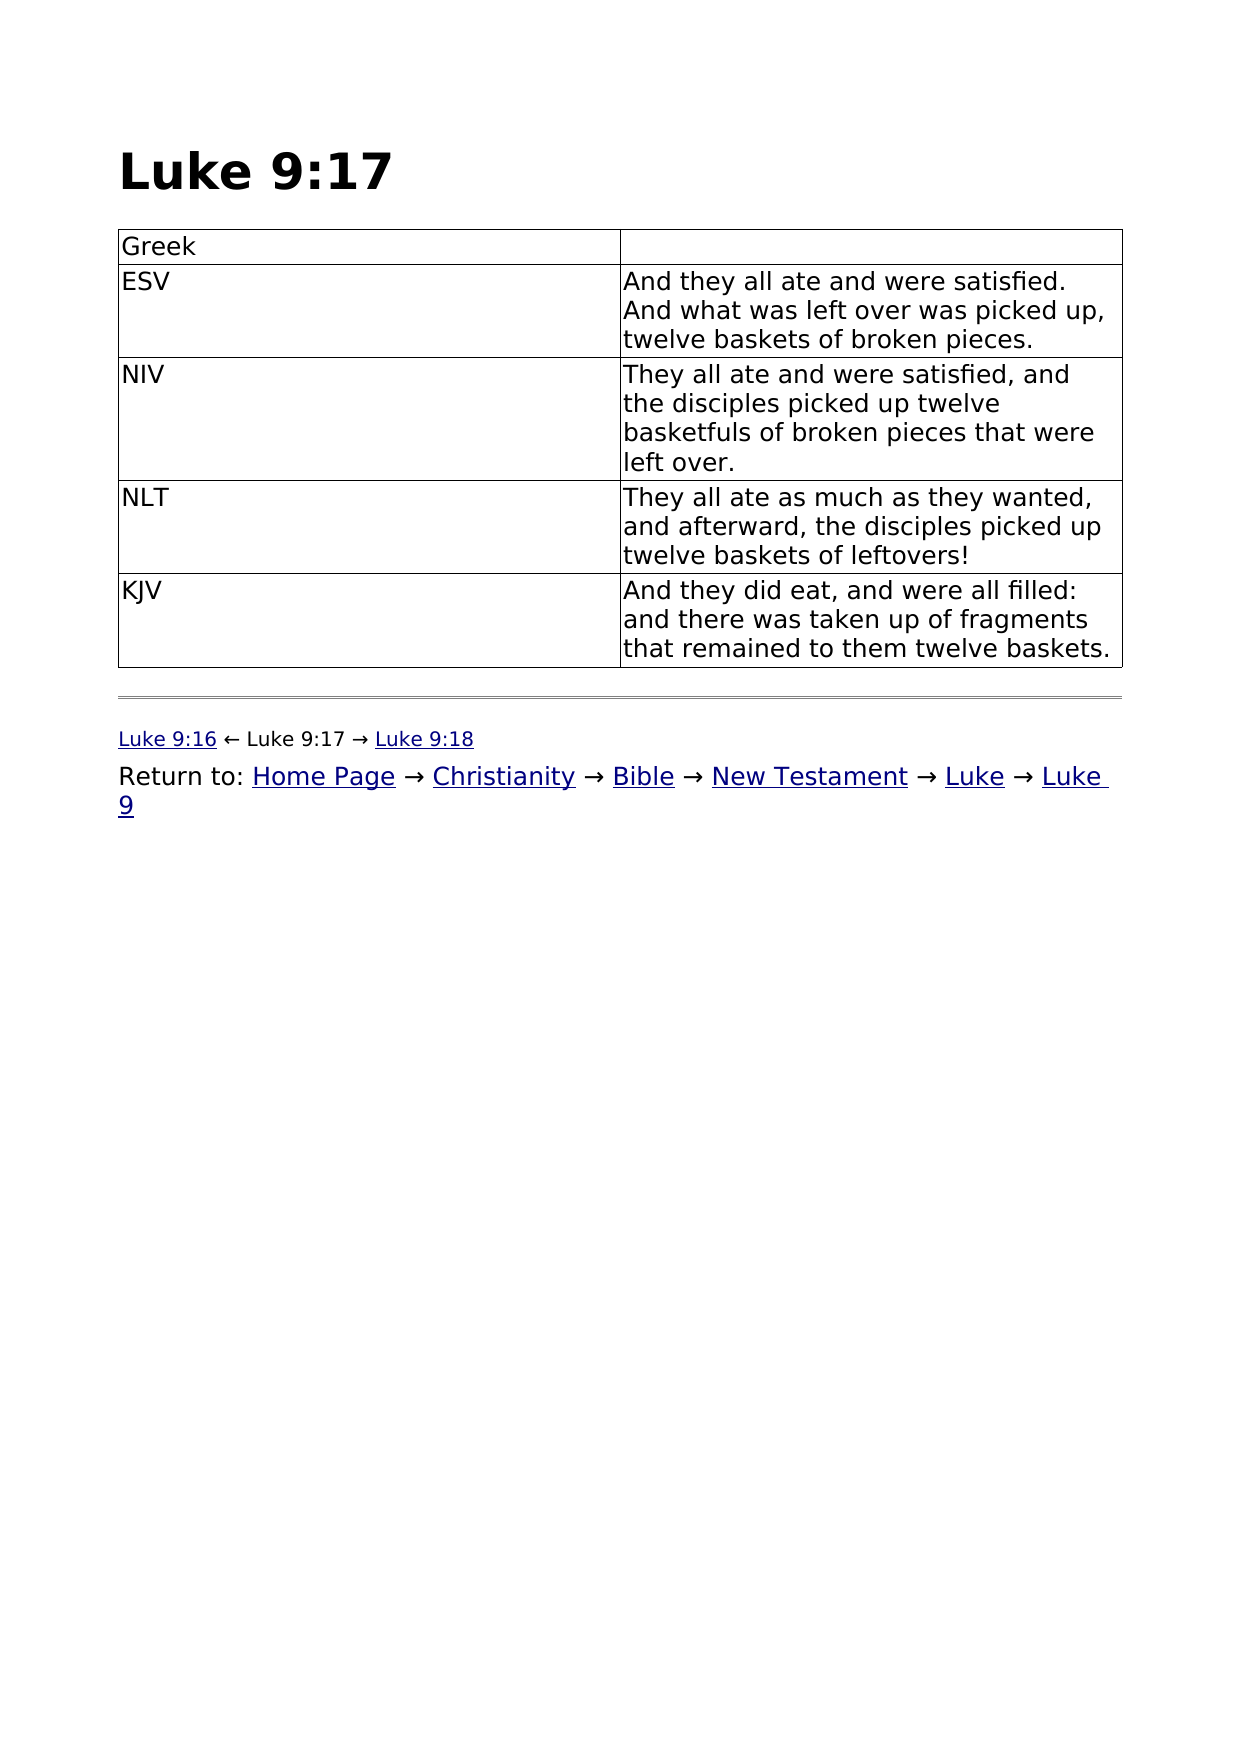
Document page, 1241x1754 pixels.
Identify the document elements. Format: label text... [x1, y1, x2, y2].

text Luke 9:16 ← Luke 9:17 → Luke 9:18 [118, 728, 1122, 762]
table_header Greek [119, 230, 620, 264]
table_header [621, 230, 1122, 264]
table_cell NLT [119, 481, 620, 573]
table_cell They all ate and were satisfied, and the disciples picked up twelve basketfuls of broken pieces that were left over. [621, 358, 1122, 480]
subtitle Luke 9:17 [118, 143, 1122, 201]
table_cell And they did eat, and were all filled: and there was taken up of fragments that remained to them twelve baskets. [621, 574, 1122, 667]
text Return to: Home Page → Christianity → Bible → New Testament → Luke → Luke 9 [118, 762, 1122, 820]
table_cell KJV [119, 574, 620, 667]
table_cell They all ate as much as they wanted, and afterward, the disciples picked up twelve baskets of leftovers! [621, 481, 1122, 573]
table_cell ESV [119, 265, 620, 357]
table_cell And they all ate and were satisfied. And what was left over was picked up, twelve baskets of broken pieces. [621, 265, 1122, 357]
table_cell NIV [119, 358, 620, 480]
